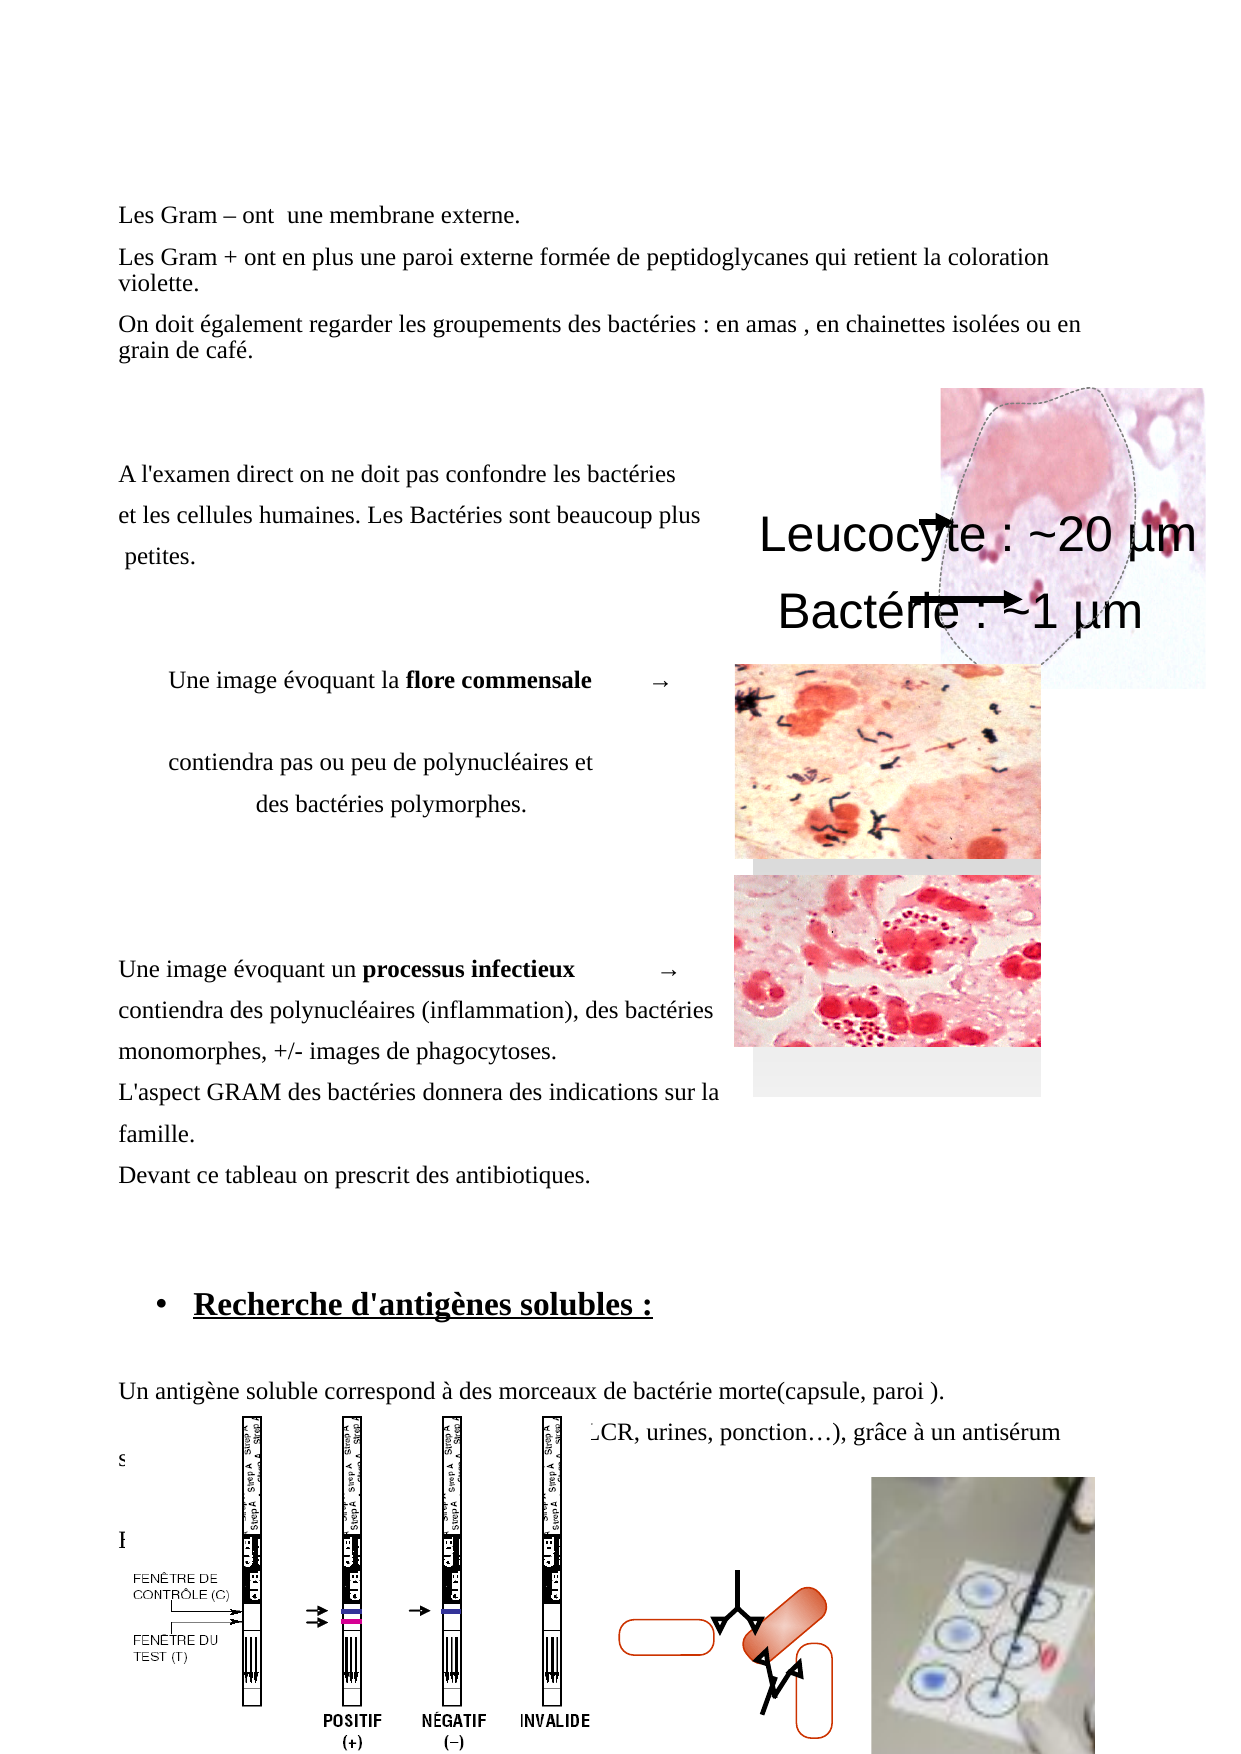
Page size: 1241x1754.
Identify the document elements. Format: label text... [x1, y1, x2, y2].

text Bandelettes d'immunochromatographie : [1095, 1526, 1122, 1554]
text Bandelettes d'immunochromatographie : [591, 1526, 871, 1554]
text L'aspect GRAM des bactéries donnera des indications sur la [118, 1077, 1122, 1106]
text monomorphes, +/- images de phagocytoses. [118, 1036, 753, 1065]
picture [734, 875, 1041, 1047]
picture [125, 1407, 591, 1754]
text contiendra pas ou peu de polynucléaires et [118, 747, 734, 776]
text Une image évoquant la flore commensale → [118, 665, 734, 694]
text [1041, 954, 1122, 982]
list Recherche d'antigènes solubles : [156, 1284, 1122, 1322]
text On doit également regarder les groupements des bactéries : en amas , en chainettes isolées ou en grain de café. [118, 309, 1122, 364]
text [1041, 995, 1122, 1024]
text Les Gram – ont une membrane externe. [118, 201, 1122, 229]
text Les Gram + ont en plus une paroi externe formée de peptidoglycanes qui retient la coloration violette. [118, 242, 1122, 297]
text [1041, 789, 1122, 817]
text On le recherche dans les liquides biologiques (LCR, urines, ponction…), grâce à un antisérum spécifique d'une bactérie. [591, 1417, 1122, 1472]
text famille. [118, 1119, 1122, 1147]
text Une image évoquant un processus infectieux → [118, 954, 734, 982]
text des bactéries polymorphes. [118, 789, 734, 817]
text Devant ce tableau on prescrit des antibiotiques. [118, 1160, 1122, 1189]
text contiendra des polynucléaires (inflammation), des bactéries [118, 995, 734, 1024]
text Un antigène soluble correspond à des morceaux de bactérie morte(capsule, paroi ). [118, 1376, 1122, 1404]
text [1041, 747, 1122, 776]
picture [940, 604, 953, 612]
picture [871, 1477, 1095, 1754]
picture [940, 527, 948, 566]
text [1041, 1036, 1122, 1065]
text petites. [118, 541, 940, 570]
text et les cellules humaines. Les Bactéries sont beaucoup plus [118, 500, 940, 529]
text A l'examen direct on ne doit pas confondre les bactéries [118, 459, 940, 487]
picture [734, 388, 1206, 859]
